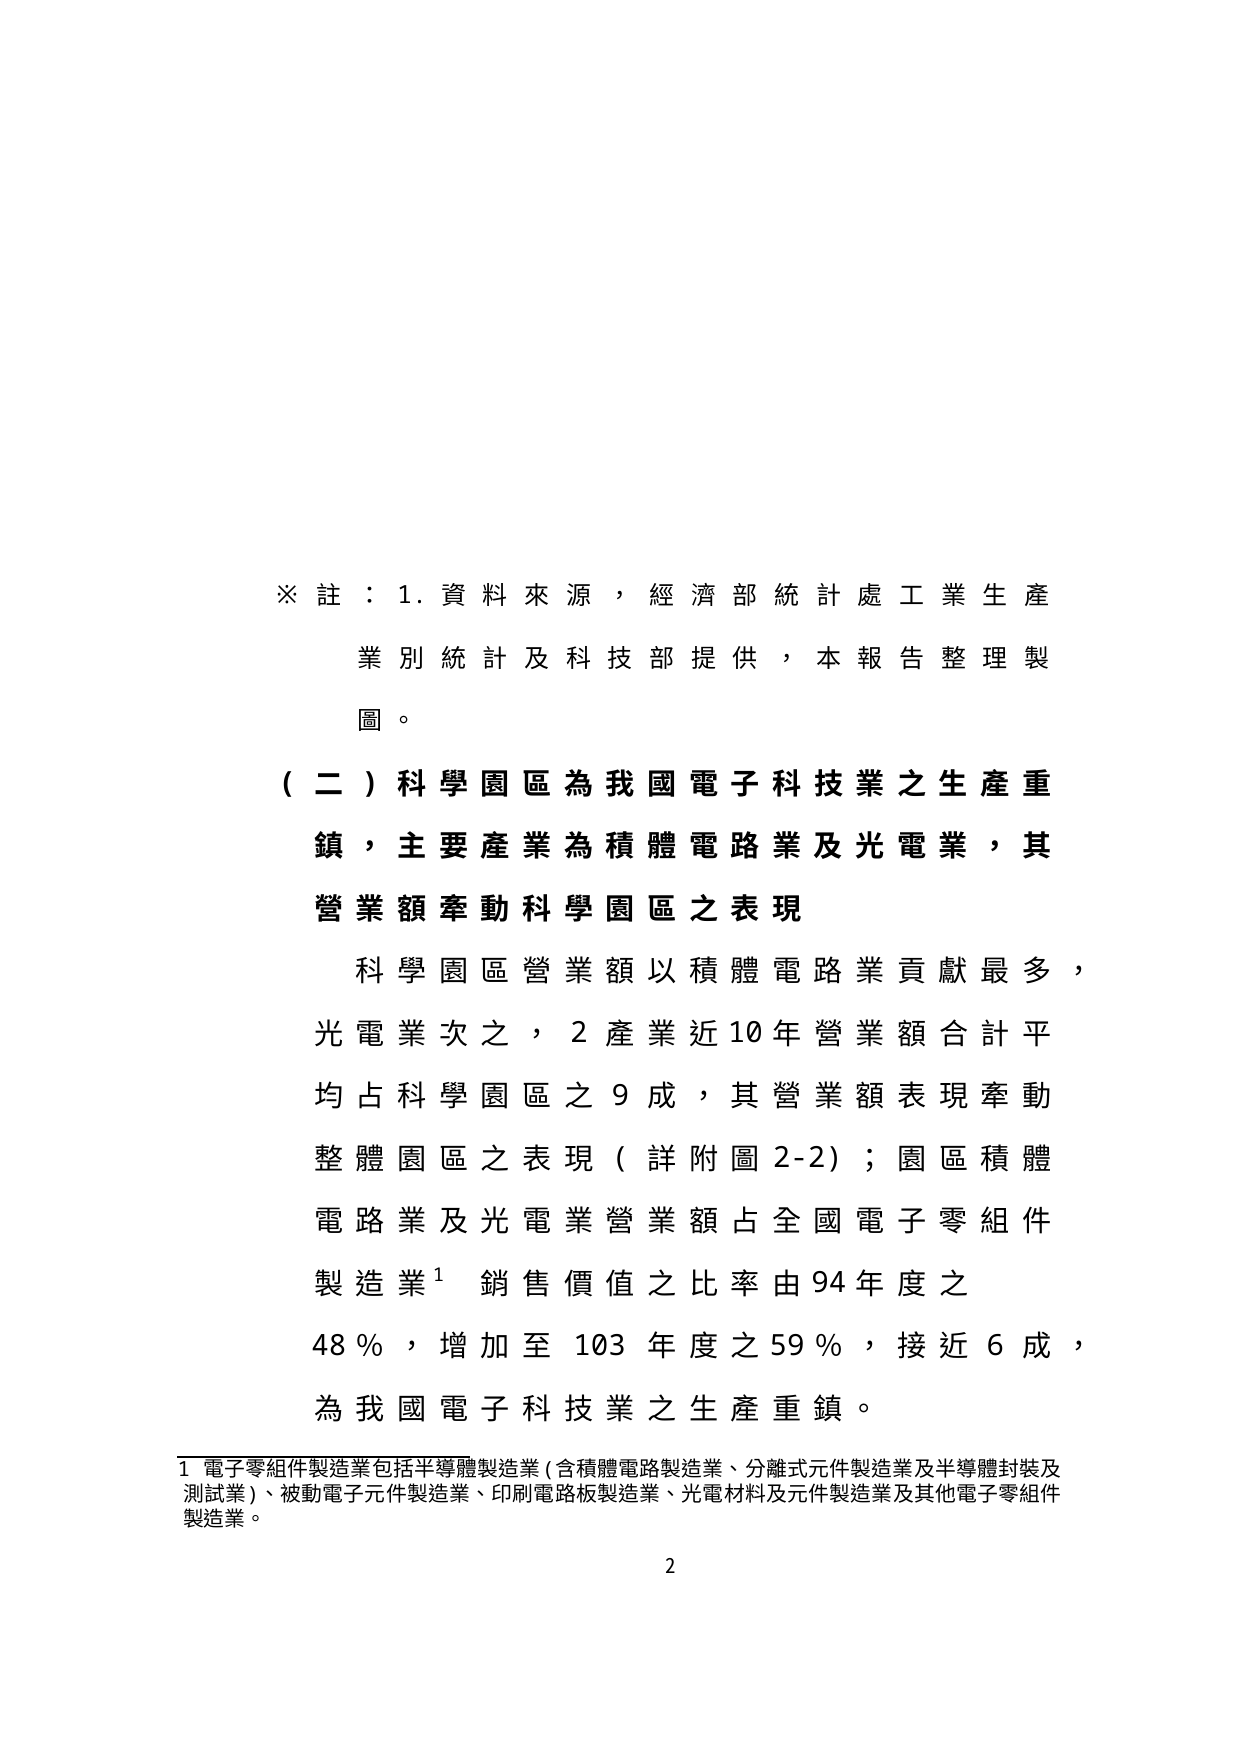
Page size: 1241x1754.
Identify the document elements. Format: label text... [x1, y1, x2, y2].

text 電子零組件製造業包括半導體製造業(含積體電路製造業、分離式元件製造業及半導體封裝及測試業)、被動電子元件製造業、印刷電路板製造業、光電材料及元件製造業及其他電子零組件製造業。 [177, 1457, 1063, 1532]
text (二)科學園區為我國電子科技業之生產重鎮，主要產業為積體電路業及光電業，其營業額牽動科學園區之表現 [242, 740, 1058, 927]
text 科學園區營業額以積體電路業貢獻最多，光電業次之，2產業近10年營業額合計平均占科學園區之9成，其營業額表現牽動整體園區之表現(詳附圖2-2)；園區積體電路業及光電業營業額占全國電子零組件製造業銷售價值之比率由94年度之48％，增加至103年度之59％，接近6成，為我國電子科技業之生產重鎮。 [271, 927, 1058, 1427]
text ※註：1.資料來源，經濟部統計處工業生產業別統計及科技部提供，本報告整理製圖。 [242, 552, 1058, 740]
